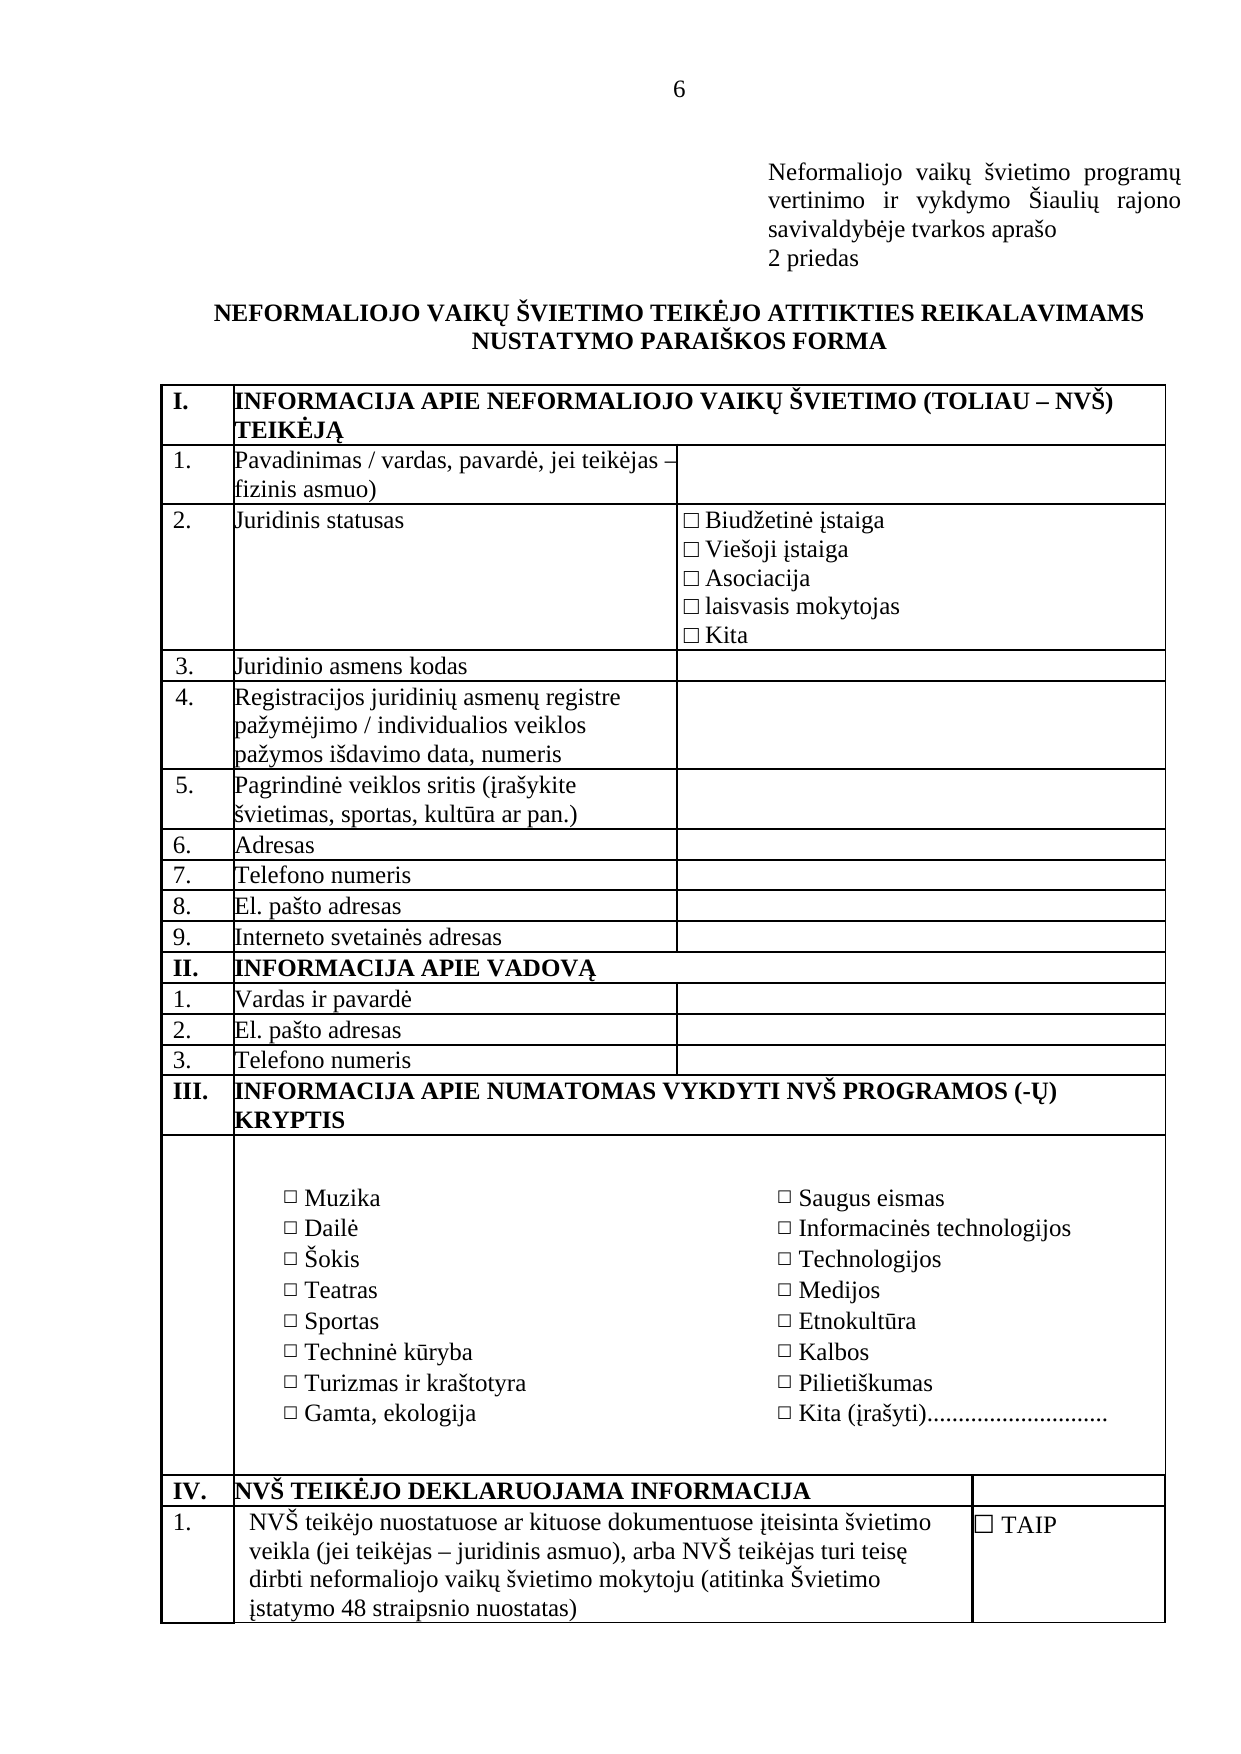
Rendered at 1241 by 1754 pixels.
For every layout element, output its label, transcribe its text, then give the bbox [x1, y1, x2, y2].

table_cell Juridinis statusas [235, 505, 676, 649]
table_cell 7. [163, 861, 233, 889]
table_cell [974, 1476, 1164, 1505]
table_cell Interneto svetainės adresas [235, 922, 676, 951]
table_cell [678, 1015, 1165, 1043]
table_cell Pavadinimas / vardas, pavardė, jei teikėjas – fizinis asmuo) [235, 446, 676, 503]
table_cell [678, 861, 1165, 889]
table_cell [678, 446, 1165, 503]
table_cell 1. [163, 984, 233, 1013]
table_cell NVŠ TEIKĖJO DEKLARUOJAMA INFORMACIJA [235, 1476, 971, 1505]
table_cell III. [163, 1076, 233, 1134]
table_cell Registracijos juridinių asmenų registre pažymėjimo / individualios veiklos pažymos išdavimo data, numeris [235, 682, 676, 768]
table_cell 1. [163, 446, 233, 503]
table_cell II. [163, 953, 233, 982]
table_cell 6. [163, 830, 233, 858]
table_cell 3. [163, 651, 233, 680]
table_cell [678, 830, 1165, 858]
table_cell [678, 682, 1165, 768]
table_cell [163, 1136, 233, 1474]
table_cell INFORMACIJA APIE NUMATOMAS VYKDYTI NVŠ PROGRAMOS (-Ų) KRYPTIS [235, 1076, 1165, 1134]
table_cell NVŠ teikėjo nuostatuose ar kituose dokumentuose įteisinta švietimo veikla (jei teikėjas – juridinis asmuo), arba NVŠ teikėjas turi teisę dirbti neformaliojo vaikų švietimo mokytoju (atitinka Švietimo įstatymo 48 straipsnio nuostatas) [235, 1507, 971, 1622]
table_cell 2. [163, 505, 233, 649]
table_cell El. pašto adresas [235, 891, 676, 920]
table_cell 9. [163, 922, 233, 951]
table_cell Adresas [235, 830, 676, 858]
table_cell 8. [163, 891, 233, 920]
table_cell [678, 891, 1165, 920]
text NEFORMALIOJO VAIKŲ ŠVIETIMO TEIKĖJO ATITIKTIES REIKALAVIMAMS NUSTATYMO PARAIŠKOS FORMA [177, 298, 1181, 355]
table_header I. [163, 386, 233, 443]
table_cell [678, 1046, 1165, 1074]
table_cell Telefono numeris [235, 861, 676, 889]
table_cell El. pašto adresas [235, 1015, 676, 1043]
table_cell IV. [163, 1476, 233, 1505]
table_cell [678, 922, 1165, 951]
table_cell Telefono numeris [235, 1046, 676, 1074]
table_cell [678, 651, 1165, 680]
text Neformaliojo vaikų švietimo programų vertinimo ir vykdymo Šiaulių rajono savivaldybėje tvarkos aprašo [768, 157, 1181, 243]
table_cell ☐ TAIP [974, 1507, 1164, 1622]
table_header ☐ Saugus eismas ☐ Informacinės technologijos ☐ Technologijos ☐ Medijos ☐ Etnokultūra ☐ Kalbos ☐ Pilietiškumas ☐ Kita (įrašyti)............................. [728, 1136, 1165, 1474]
table_cell 1. [163, 1507, 233, 1622]
table_header INFORMACIJA APIE NEFORMALIOJO VAIKŲ ŠVIETIMO (TOLIAU – NVŠ) TEIKĖJĄ [235, 386, 1165, 443]
text 2 priedas [768, 243, 1181, 272]
table_cell 4. [163, 682, 233, 768]
table_cell 2. [163, 1015, 233, 1043]
table_cell [678, 770, 1165, 828]
table_cell □ Biudžetinė įstaiga □ Viešoji įstaiga □ Asociacija □ laisvasis mokytojas □ Kita [678, 505, 1165, 649]
table_cell [678, 984, 1165, 1013]
table_cell Vardas ir pavardė [235, 984, 676, 1013]
table_cell Pagrindinė veiklos sritis (įrašykite švietimas, sportas, kultūra ar pan.) [235, 770, 676, 828]
table_cell Juridinio asmens kodas [235, 651, 676, 680]
table_cell 5. [163, 770, 233, 828]
table_cell INFORMACIJA APIE VADOVĄ [235, 953, 1165, 982]
table_cell 3. [163, 1046, 233, 1074]
table_header ☐ Muzika ☐ Dailė ☐ Šokis ☐ Teatras ☐ Sportas ☐ Techninė kūryba ☐ Turizmas ir kraštotyra ☐ Gamta, ekologija [235, 1136, 728, 1474]
